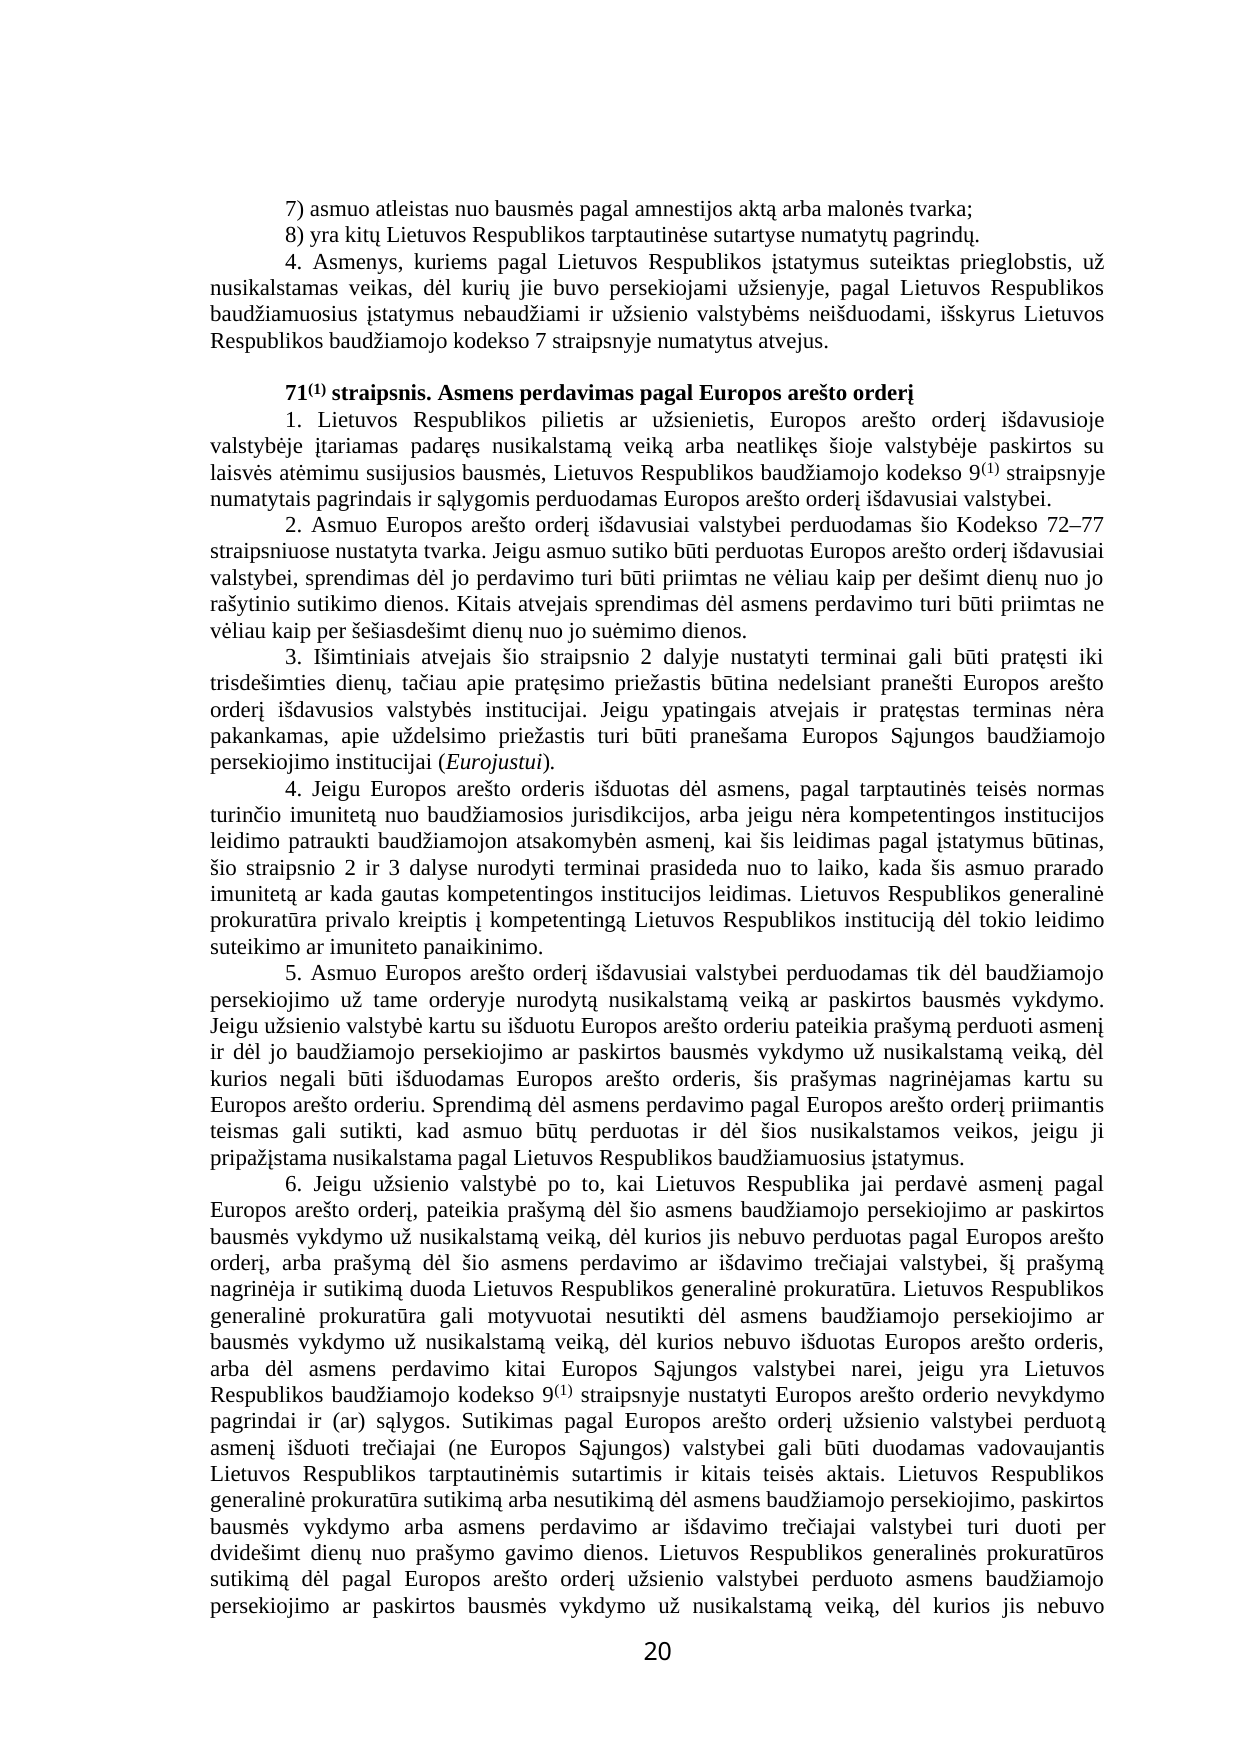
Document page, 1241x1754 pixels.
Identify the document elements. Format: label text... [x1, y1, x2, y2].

text 4. Jeigu Europos arešto orderis išduotas dėl asmens, pagal tarptautinės teisės normas turinčio imunitetą nuo baudžiamosios jurisdikcijos, arba jeigu nėra kompetentingos institucijos leidimo patraukti baudžiamojon atsakomybėn asmenį, kai šis leidimas pagal įstatymus būtinas, šio straipsnio 2 ir 3 dalyse nurodyti terminai prasideda nuo to laiko, kada šis asmuo prarado imunitetą ar kada gautas kompetentingos institucijos leidimas. Lietuvos Respublikos generalinė prokuratūra privalo kreiptis į kompetentingą Lietuvos Respublikos instituciją dėl tokio leidimo suteikimo ar imuniteto panaikinimo. [210, 775, 1106, 959]
text 1. Lietuvos Respublikos pilietis ar užsienietis, Europos arešto orderį išdavusioje valstybėje įtariamas padaręs nusikalstamą veiką arba neatlikęs šioje valstybėje paskirtos su laisvės atėmimu susijusios bausmės, Lietuvos Respublikos baudžiamojo kodekso 9(1) straipsnyje numatytais pagrindais ir sąlygomis perduodamas Europos arešto orderį išdavusiai valstybei. [210, 406, 1106, 511]
text 71(1) straipsnis. Asmens perdavimas pagal Europos arešto orderį [210, 379, 1106, 406]
text 7) asmuo atleistas nuo bausmės pagal amnestijos aktą arba malonės tvarka; [210, 195, 1106, 221]
text 6. Jeigu užsienio valstybė po to, kai Lietuvos Respublika jai perdavė asmenį pagal Europos arešto orderį, pateikia prašymą dėl šio asmens baudžiamojo persekiojimo ar paskirtos bausmės vykdymo už nusikalstamą veiką, dėl kurios jis nebuvo perduotas pagal Europos arešto orderį, arba prašymą dėl šio asmens perdavimo ar išdavimo trečiajai valstybei, šį prašymą nagrinėja ir sutikimą duoda Lietuvos Respublikos generalinė prokuratūra. Lietuvos Respublikos generalinė prokuratūra gali motyvuotai nesutikti dėl asmens baudžiamojo persekiojimo ar bausmės vykdymo už nusikalstamą veiką, dėl kurios nebuvo išduotas Europos arešto orderis, arba dėl asmens perdavimo kitai Europos Sąjungos valstybei narei, jeigu yra Lietuvos Respublikos baudžiamojo kodekso 9(1) straipsnyje nustatyti Europos arešto orderio nevykdymo pagrindai ir (ar) sąlygos. Sutikimas pagal Europos arešto orderį užsienio valstybei perduotą asmenį išduoti trečiajai (ne Europos Sąjungos) valstybei gali būti duodamas vadovaujantis Lietuvos Respublikos tarptautinėmis sutartimis ir kitais teisės aktais. Lietuvos Respublikos generalinė prokuratūra sutikimą arba nesutikimą dėl asmens baudžiamojo persekiojimo, paskirtos bausmės vykdymo arba asmens perdavimo ar išdavimo trečiajai valstybei turi duoti per dvidešimt dienų nuo prašymo gavimo dienos. Lietuvos Respublikos generalinės prokuratūros sutikimą dėl pagal Europos arešto orderį užsienio valstybei perduoto asmens baudžiamojo persekiojimo ar paskirtos bausmės vykdymo už nusikalstamą veiką, dėl kurios jis nebuvo [210, 1170, 1106, 1618]
text 5. Asmuo Europos arešto orderį išdavusiai valstybei perduodamas tik dėl baudžiamojo persekiojimo už tame orderyje nurodytą nusikalstamą veiką ar paskirtos bausmės vykdymo. Jeigu užsienio valstybė kartu su išduotu Europos arešto orderiu pateikia prašymą perduoti asmenį ir dėl jo baudžiamojo persekiojimo ar paskirtos bausmės vykdymo už nusikalstamą veiką, dėl kurios negali būti išduodamas Europos arešto orderis, šis prašymas nagrinėjamas kartu su Europos arešto orderiu. Sprendimą dėl asmens perdavimo pagal Europos arešto orderį priimantis teismas gali sutikti, kad asmuo būtų perduotas ir dėl šios nusikalstamos veikos, jeigu ji pripažįstama nusikalstama pagal Lietuvos Respublikos baudžiamuosius įstatymus. [210, 959, 1106, 1170]
text 4. Asmenys, kuriems pagal Lietuvos Respublikos įstatymus suteiktas prieglobstis, už nusikalstamas veikas, dėl kurių jie buvo persekiojami užsienyje, pagal Lietuvos Respublikos baudžiamuosius įstatymus nebaudžiami ir užsienio valstybėms neišduodami, išskyrus Lietuvos Respublikos baudžiamojo kodekso 7 straipsnyje numatytus atvejus. [210, 248, 1106, 353]
text 8) yra kitų Lietuvos Respublikos tarptautinėse sutartyse numatytų pagrindų. [210, 221, 1106, 248]
text 2. Asmuo Europos arešto orderį išdavusiai valstybei perduodamas šio Kodekso 72–77 straipsniuose nustatyta tvarka. Jeigu asmuo sutiko būti perduotas Europos arešto orderį išdavusiai valstybei, sprendimas dėl jo perdavimo turi būti priimtas ne vėliau kaip per dešimt dienų nuo jo rašytinio sutikimo dienos. Kitais atvejais sprendimas dėl asmens perdavimo turi būti priimtas ne vėliau kaip per šešiasdešimt dienų nuo jo suėmimo dienos. [210, 511, 1106, 643]
text 3. Išimtiniais atvejais šio straipsnio 2 dalyje nustatyti terminai gali būti pratęsti iki trisdešimties dienų, tačiau apie pratęsimo priežastis būtina nedelsiant pranešti Europos arešto orderį išdavusios valstybės institucijai. Jeigu ypatingais atvejais ir pratęstas terminas nėra pakankamas, apie uždelsimo priežastis turi būti pranešama Europos Sąjungos baudžiamojo persekiojimo institucijai (Eurojustui). [210, 643, 1106, 775]
